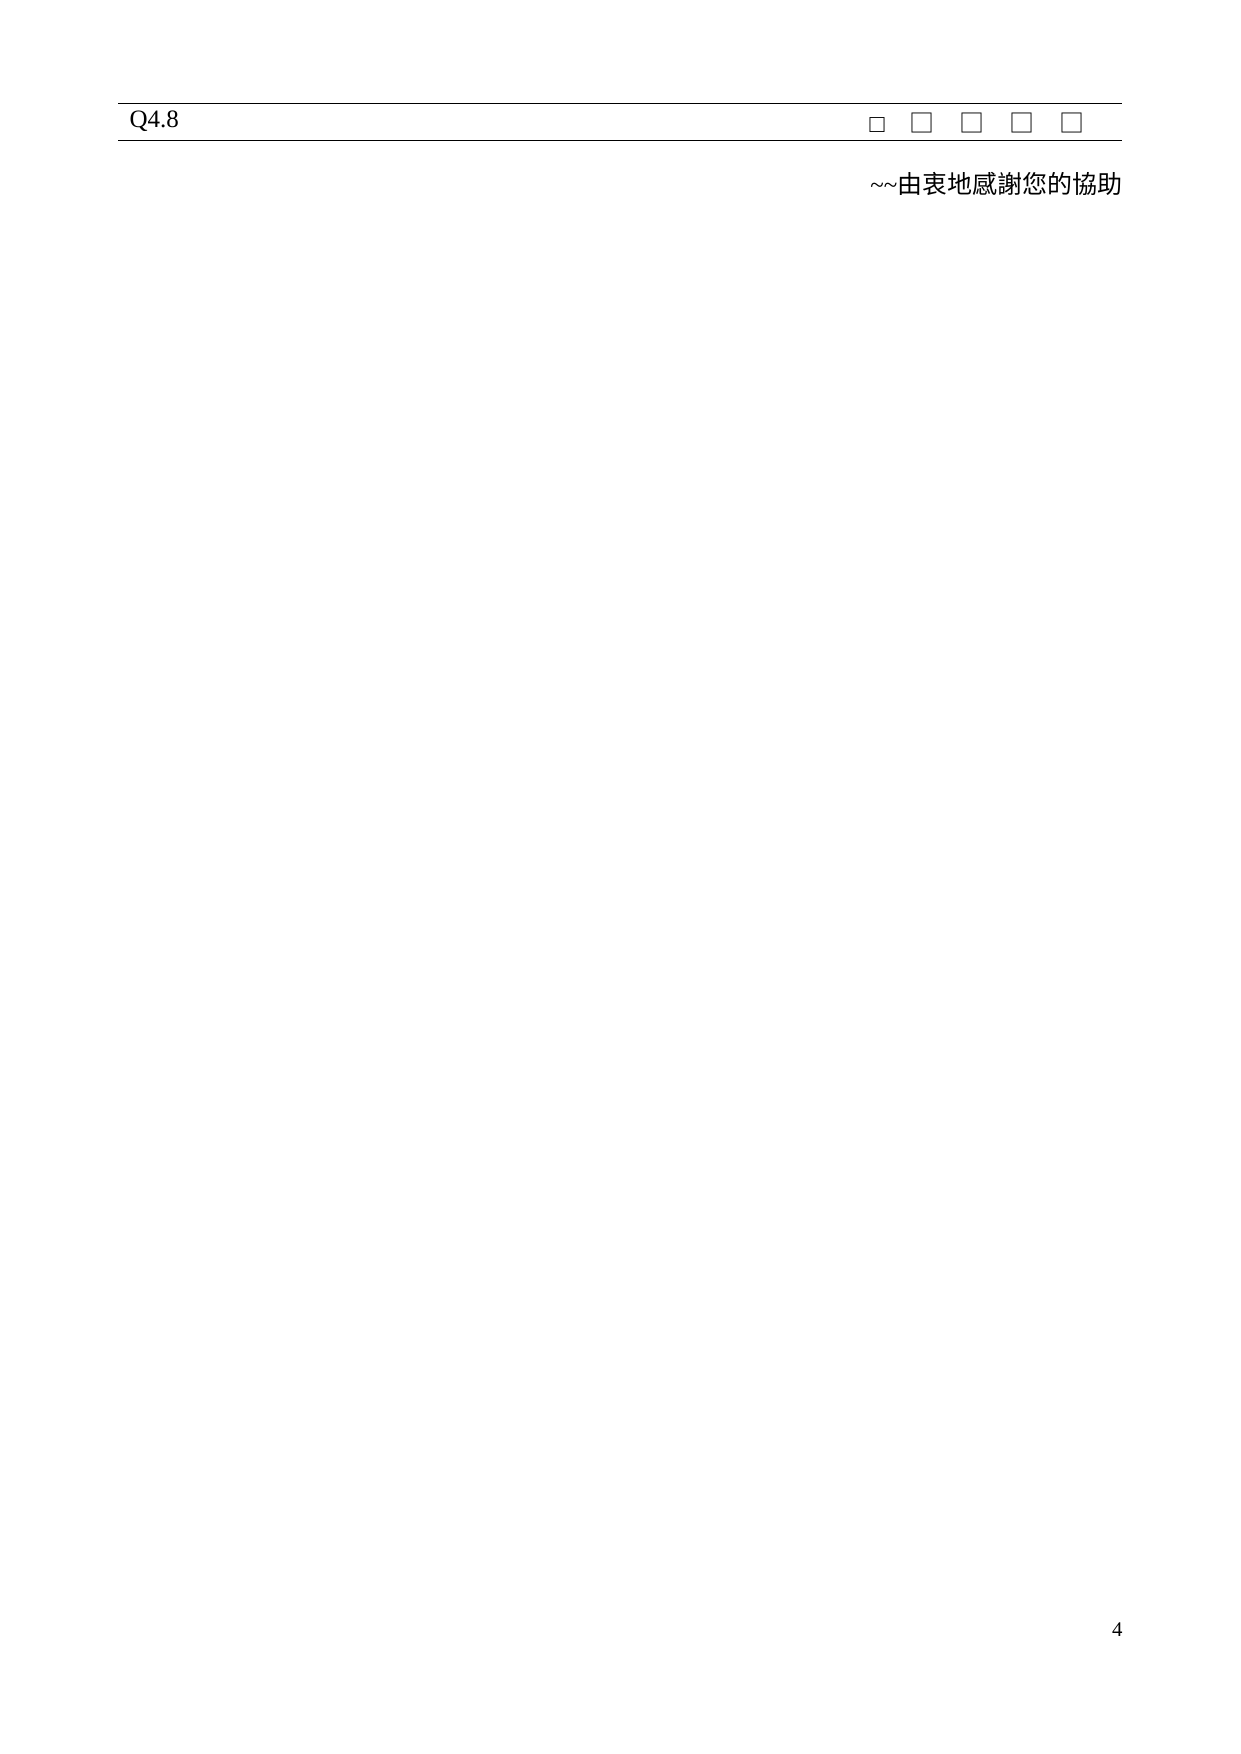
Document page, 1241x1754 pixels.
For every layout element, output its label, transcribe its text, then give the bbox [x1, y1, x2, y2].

table_cell [203, 104, 757, 140]
text ~~由衷地感謝您的協助 [118, 141, 1122, 204]
table_cell Q4.8 [118, 104, 203, 140]
table_cell □ □ □ □ □ [757, 104, 1122, 140]
